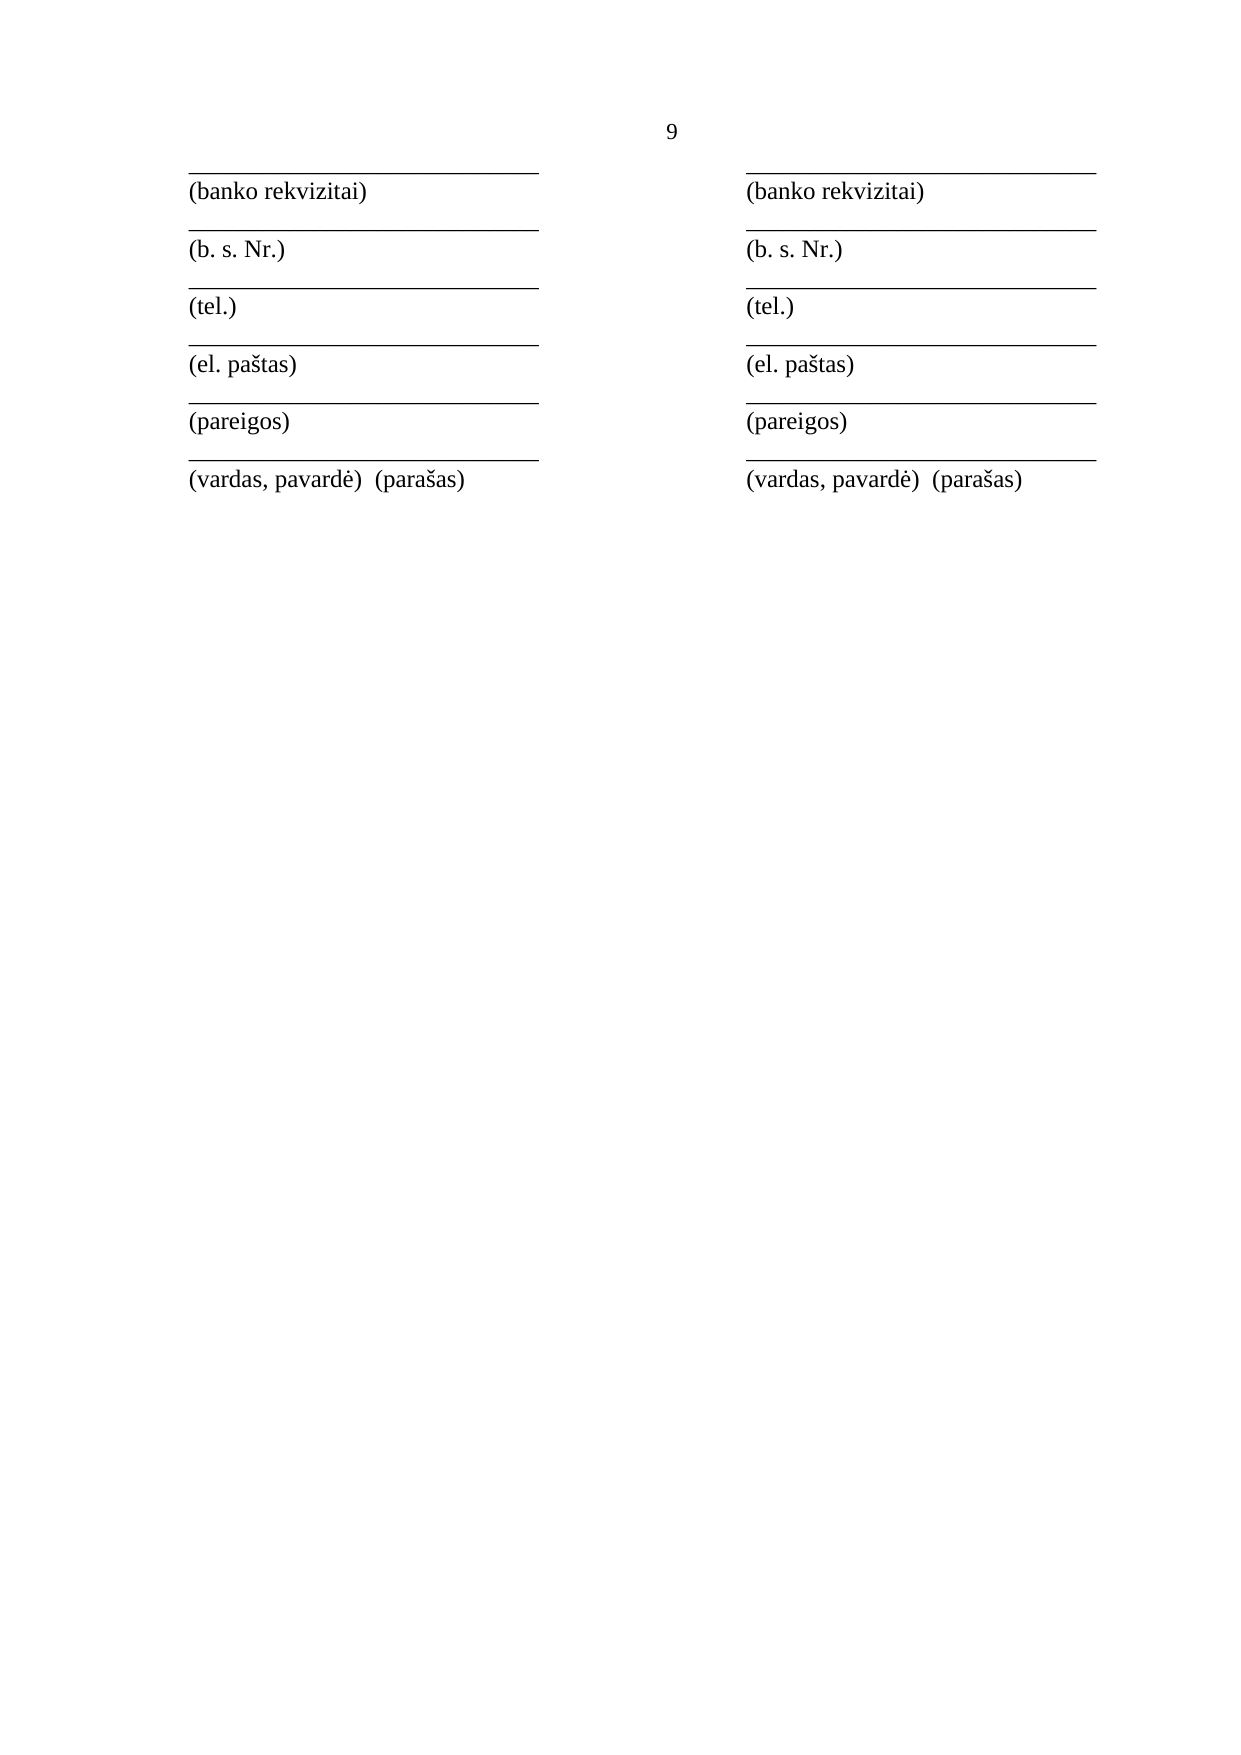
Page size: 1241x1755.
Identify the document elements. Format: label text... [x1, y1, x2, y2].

table_header ____________________________ (banko rekvizitai) ____________________________ (b. s. Nr.) ____________________________ (tel.) ____________________________ (el. paštas) ____________________________ (pareigos) ____________________________ (vardas, pavardė) (parašas) [177, 148, 735, 493]
table_header ____________________________ (banko rekvizitai) ____________________________ (b. s. Nr.) ____________________________ (tel.) ____________________________ (el. paštas) ____________________________ (pareigos) ____________________________ (vardas, pavardė) (parašas) [735, 148, 1192, 493]
